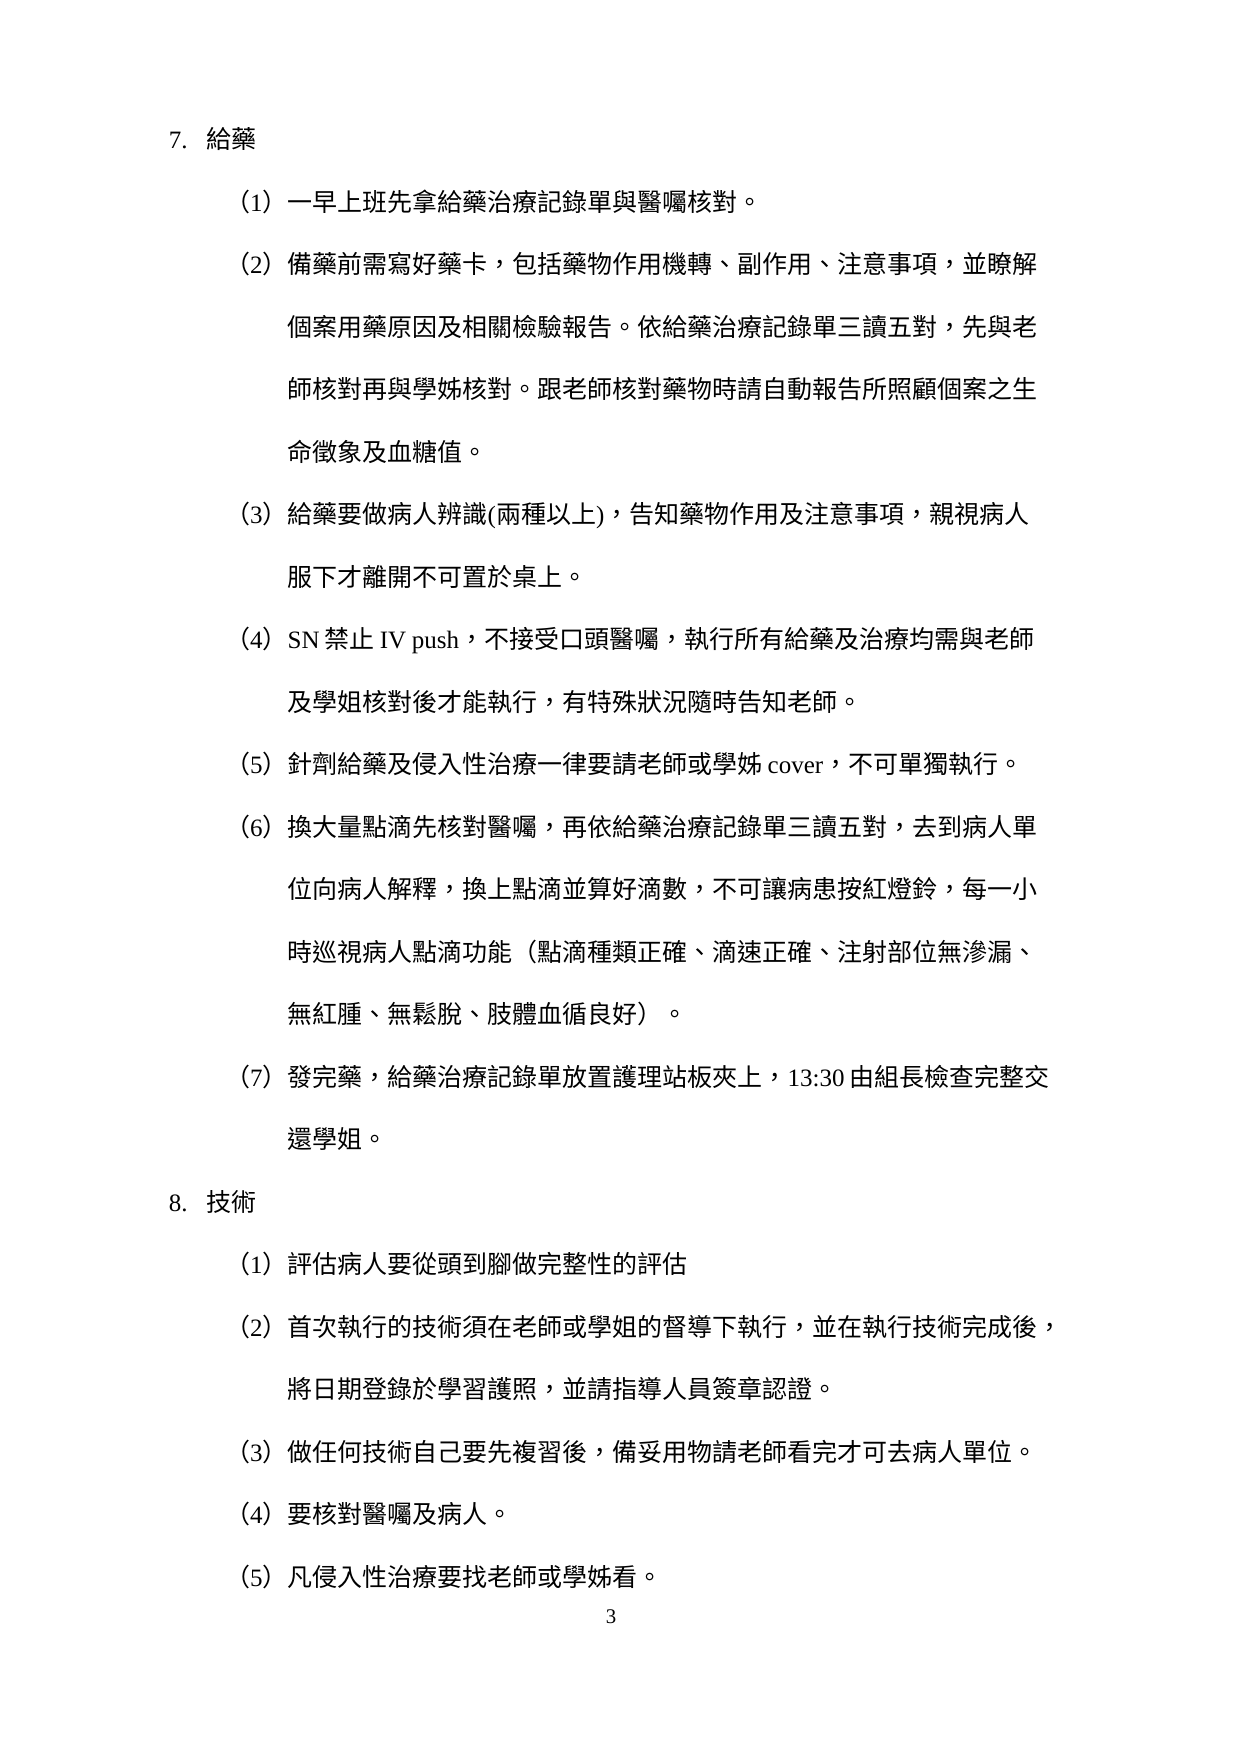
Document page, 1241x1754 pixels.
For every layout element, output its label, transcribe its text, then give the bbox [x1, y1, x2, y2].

list 技術 [169, 1159, 1053, 1221]
text （3）做任何技術自己要先複習後，備妥用物請老師看完才可去病人單位。 [225, 1409, 1053, 1471]
text （1）評估病人要從頭到腳做完整性的評估 [225, 1221, 1053, 1284]
list 給藥 [169, 96, 1053, 159]
text （7）發完藥，給藥治療記錄單放置護理站板夾上，13:30由組長檢查完整交還學姐。 [225, 1034, 1053, 1159]
text （3）給藥要做病人辨識(兩種以上)，告知藥物作用及注意事項，親視病人服下才離開不可置於桌上。 [225, 471, 1053, 596]
text （4）SN禁止IV push，不接受口頭醫囑，執行所有給藥及治療均需與老師及學姐核對後才能執行，有特殊狀況隨時告知老師。 [225, 596, 1053, 721]
text （6）換大量點滴先核對醫囑，再依給藥治療記錄單三讀五對，去到病人單位向病人解釋，換上點滴並算好滴數，不可讓病患按紅燈鈴，每一小時巡視病人點滴功能（點滴種類正確、滴速正確、注射部位無滲漏、無紅腫、無鬆脫、肢體血循良好）。 [225, 784, 1053, 1034]
text （2）備藥前需寫好藥卡，包括藥物作用機轉、副作用、注意事項，並瞭解個案用藥原因及相關檢驗報告。依給藥治療記錄單三讀五對，先與老師核對再與學姊核對。跟老師核對藥物時請自動報告所照顧個案之生命徵象及血糖值。 [225, 221, 1053, 471]
text （2）首次執行的技術須在老師或學姐的督導下執行，並在執行技術完成後，將日期登錄於學習護照，並請指導人員簽章認證。 [225, 1284, 1053, 1409]
text （1）一早上班先拿給藥治療記錄單與醫囑核對。 [225, 159, 1053, 221]
text （5）凡侵入性治療要找老師或學姊看。 [225, 1534, 1053, 1596]
text （4）要核對醫囑及病人。 [225, 1471, 1053, 1534]
text （5）針劑給藥及侵入性治療一律要請老師或學姊cover，不可單獨執行。 [225, 721, 1053, 784]
